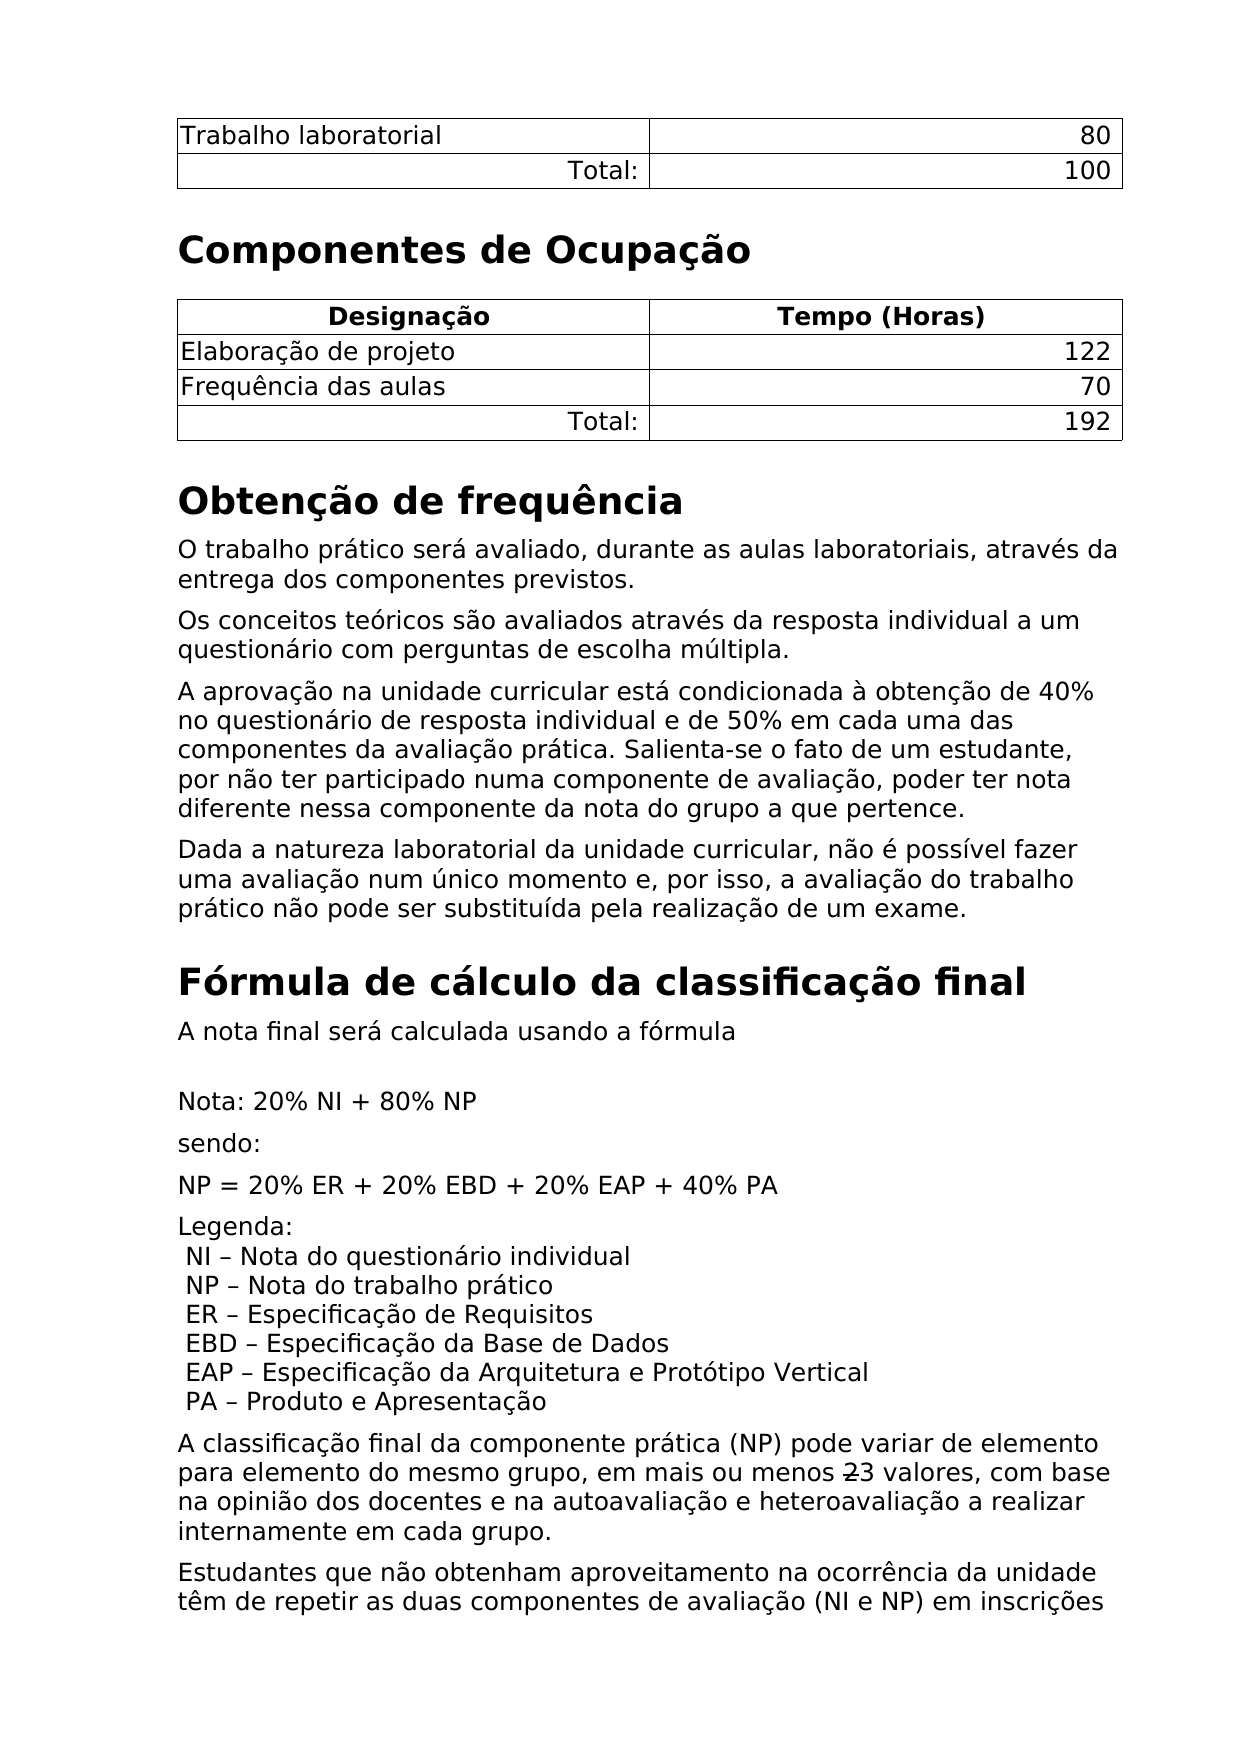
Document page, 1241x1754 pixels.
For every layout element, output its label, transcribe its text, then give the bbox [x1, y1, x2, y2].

table_cell 192 [650, 406, 1122, 439]
subtitle Componentes de Ocupação [177, 228, 1122, 272]
table_cell Elaboração de projeto [178, 335, 649, 369]
text Legenda: NI – Nota do questionário individual NP – Nota do trabalho prático ER – Especificação de Requisitos EBD – Especificação da Base de Dados EAP – Especificação da Arquitetura e Protótipo Vertical PA – Produto e Apresentação [177, 1213, 1122, 1417]
table_cell Frequência das aulas [178, 370, 649, 404]
table_cell 122 [650, 335, 1122, 369]
text A nota final será calculada usando a fórmula [177, 1017, 1122, 1075]
text A classificação final da componente prática (NP) pode variar de elemento para elemento do mesmo grupo, em mais ou menos 23 valores, com base na opinião dos docentes e na autoavaliação e heteroavaliação a realizar internamente em cada grupo. [177, 1429, 1122, 1546]
text NP = 20% ER + 20% EBD + 20% EAP + 40% PA [177, 1171, 1122, 1200]
text Estudantes que não obtenham aproveitamento na ocorrência da unidade têm de repetir as duas componentes de avaliação (NI e NP) em inscrições [177, 1558, 1122, 1617]
text Dada a natureza laboratorial da unidade curricular, não é possível fazer uma avaliação num único momento e, por isso, a avaliação do trabalho prático não pode ser substituída pela realização de um exame. [177, 836, 1122, 923]
table_header Designação [178, 300, 649, 334]
table_cell 70 [650, 370, 1122, 404]
text A aprovação na unidade curricular está condicionada à obtenção de 40% no questionário de resposta individual e de 50% em cada uma das componentes da avaliação prática. Salienta-se o fato de um estudante, por não ter participado numa componente de avaliação, poder ter nota diferente nessa componente da nota do grupo a que pertence. [177, 677, 1122, 823]
table_cell Total: [178, 154, 649, 188]
text O trabalho prático será avaliado, durante as aulas laboratoriais, através da entrega dos componentes previstos. [177, 536, 1122, 594]
subtitle Fórmula de cálculo da classificação final [177, 961, 1122, 1004]
text sendo: [177, 1129, 1122, 1158]
text Nota: 20% NI + 80% NP [177, 1088, 1122, 1117]
table_cell 100 [650, 154, 1122, 188]
text Os conceitos teóricos são avaliados através da resposta individual a um questionário com perguntas de escolha múltipla. [177, 606, 1122, 665]
table_header Tempo (Horas) [650, 300, 1122, 334]
table_cell 80 [650, 119, 1122, 153]
table_cell Total: [178, 406, 649, 439]
subtitle Obtenção de frequência [177, 479, 1122, 523]
table_cell Trabalho laboratorial [178, 119, 649, 153]
